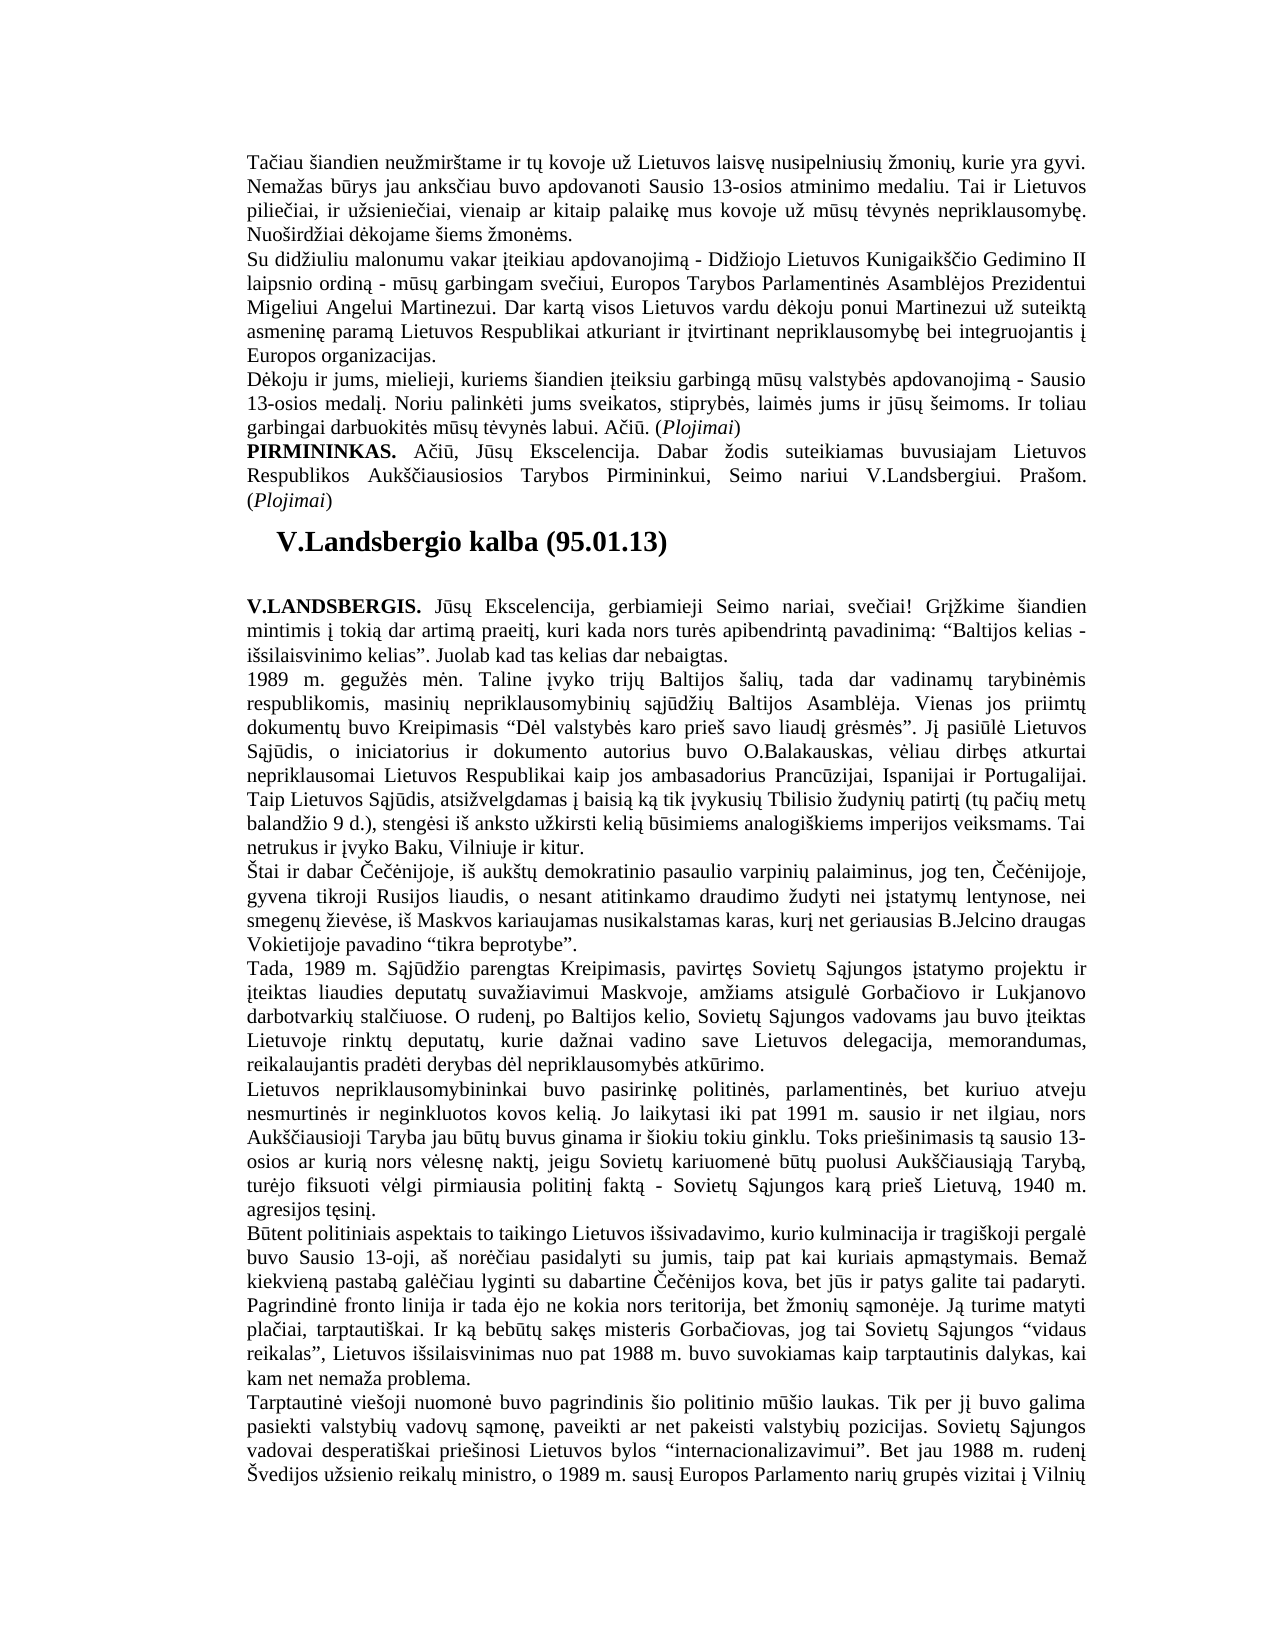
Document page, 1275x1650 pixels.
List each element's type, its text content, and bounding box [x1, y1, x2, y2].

text Būtent politiniais aspektais to taikingo Lietuvos išsivadavimo, kurio kulminacija ir tragiškoji pergalė buvo Sausio 13-oji, aš norėčiau pasidalyti su jumis, taip pat kai kuriais apmąstymais. Bemaž kiekvieną pastabą galėčiau lyginti su dabartine Čečėnijos kova, bet jūs ir patys galite tai padaryti. Pagrindinė fronto linija ir tada ėjo ne kokia nors teritorija, bet žmonių sąmonėje. Ją turime matyti plačiai, tarptautiškai. Ir ką bebūtų sakęs misteris Gorbačiovas, jog tai Sovietų Sąjungos “vidaus reikalas”, Lietuvos išsilaisvinimas nuo pat 1988 m. buvo suvokiamas kaip tarptautinis dalykas, kai kam net nemaža problema. [247, 1221, 1087, 1389]
text Lietuvos nepriklausomybininkai buvo pasirinkę politinės, parlamentinės, bet kuriuo atveju nesmurtinės ir neginkluotos kovos kelią. Jo laikytasi iki pat 1991 m. sausio ir net ilgiau, nors Aukščiausioji Taryba jau būtų buvus ginama ir šiokiu tokiu ginklu. Toks priešinimasis tą sausio 13-osios ar kurią nors vėlesnę naktį, jeigu Sovietų kariuomenė būtų puolusi Aukščiausiąją Tarybą, turėjo fiksuoti vėlgi pirmiausia politinį faktą - Sovietų Sąjungos karą prieš Lietuvą, 1940 m. agresijos tęsinį. [247, 1076, 1087, 1221]
text Tada, 1989 m. Sąjūdžio parengtas Kreipimasis, pavirtęs Sovietų Sąjungos įstatymo projektu ir įteiktas liaudies deputatų suvažiavimui Maskvoje, amžiams atsigulė Gorbačiovo ir Lukjanovo darbotvarkių stalčiuose. O rudenį, po Baltijos kelio, Sovietų Sąjungos vadovams jau buvo įteiktas Lietuvoje rinktų deputatų, kurie dažnai vadino save Lietuvos delegacija, memorandumas, reikalaujantis pradėti derybas dėl nepriklausomybės atkūrimo. [247, 956, 1087, 1076]
text Su didžiuliu malonumu vakar įteikiau apdovanojimą - Didžiojo Lietuvos Kunigaikščio Gedimino II laipsnio ordiną - mūsų garbingam svečiui, Europos Tarybos Parlamentinės Asamblėjos Prezidentui Migeliui Angelui Martinezui. Dar kartą visos Lietuvos vardu dėkoju ponui Martinezui už suteiktą asmeninę paramą Lietuvos Respublikai atkuriant ir įtvirtinant nepriklausomybę bei integruojantis į Europos organizacijas. [247, 246, 1087, 367]
text 1989 m. gegužės mėn. Taline įvyko trijų Baltijos šalių, tada dar vadinamų tarybinėmis respublikomis, masinių nepriklausomybinių sąjūdžių Baltijos Asamblėja. Vienas jos priimtų dokumentų buvo Kreipimasis “Dėl valstybės karo prieš savo liaudį grėsmės”. Jį pasiūlė Lietuvos Sąjūdis, o iniciatorius ir dokumento autorius buvo O.Balakauskas, vėliau dirbęs atkurtai nepriklausomai Lietuvos Respublikai kaip jos ambasadorius Prancūzijai, Ispanijai ir Portugalijai. Taip Lietuvos Sąjūdis, atsižvelgdamas į baisią ką tik įvykusių Tbilisio žudynių patirtį (tų pačių metų balandžio 9 d.), stengėsi iš anksto užkirsti kelią būsimiems analogiškiems imperijos veiksmams. Tai netrukus ir įvyko Baku, Vilniuje ir kitur. [247, 667, 1087, 859]
text V.Landsbergio kalba (95.01.13) [247, 524, 1087, 558]
text Tačiau šiandien neužmirštame ir tų kovoje už Lietuvos laisvę nusipelniusių žmonių, kurie yra gyvi. Nemažas būrys jau anksčiau buvo apdovanoti Sausio 13-osios atminimo medaliu. Tai ir Lietuvos piliečiai, ir užsieniečiai, vienaip ar kitaip palaikę mus kovoje už mūsų tėvynės nepriklausomybę. Nuoširdžiai dėkojame šiems žmonėms. [247, 150, 1087, 246]
text Tarptautinė viešoji nuomonė buvo pagrindinis šio politinio mūšio laukas. Tik per jį buvo galima pasiekti valstybių vadovų sąmonę, paveikti ar net pakeisti valstybių pozicijas. Sovietų Sąjungos vadovai desperatiškai priešinosi Lietuvos bylos “internacionalizavimui”. Bet jau 1988 m. rudenį Švedijos užsienio reikalų ministro, o 1989 m. sausį Europos Parlamento narių grupės vizitai į Vilnių [247, 1390, 1087, 1486]
text Štai ir dabar Čečėnijoje, iš aukštų demokratinio pasaulio varpinių palaiminus, jog ten, Čečėnijoje, gyvena tikroji Rusijos liaudis, o nesant atitinkamo draudimo žudyti nei įstatymų lentynose, nei smegenų žievėse, iš Maskvos kariaujamas nusikalstamas karas, kurį net geriausias B.Jelcino draugas Vokietijoje pavadino “tikra beprotybe”. [247, 859, 1087, 956]
text Dėkoju ir jums, mielieji, kuriems šiandien įteiksiu garbingą mūsų valstybės apdovanojimą - Sausio 13-osios medalį. Noriu palinkėti jums sveikatos, stiprybės, laimės jums ir jūsų šeimoms. Ir toliau garbingai darbuokitės mūsų tėvynės labui. Ačiū. (Plojimai) [247, 367, 1087, 439]
text V.LANDSBERGIS. Jūsų Ekscelencija, gerbiamieji Seimo nariai, svečiai! Grįžkime šiandien mintimis į tokią dar artimą praeitį, kuri kada nors turės apibendrintą pavadinimą: “Baltijos kelias - išsilaisvinimo kelias”. Juolab kad tas kelias dar nebaigtas. [247, 594, 1087, 667]
text PIRMININKAS. Ačiū, Jūsų Ekscelencija. Dabar žodis suteikiamas buvusiajam Lietuvos Respublikos Aukščiausiosios Tarybos Pirmininkui, Seimo nariui V.Landsbergiui. Prašom. (Plojimai) [247, 439, 1087, 512]
